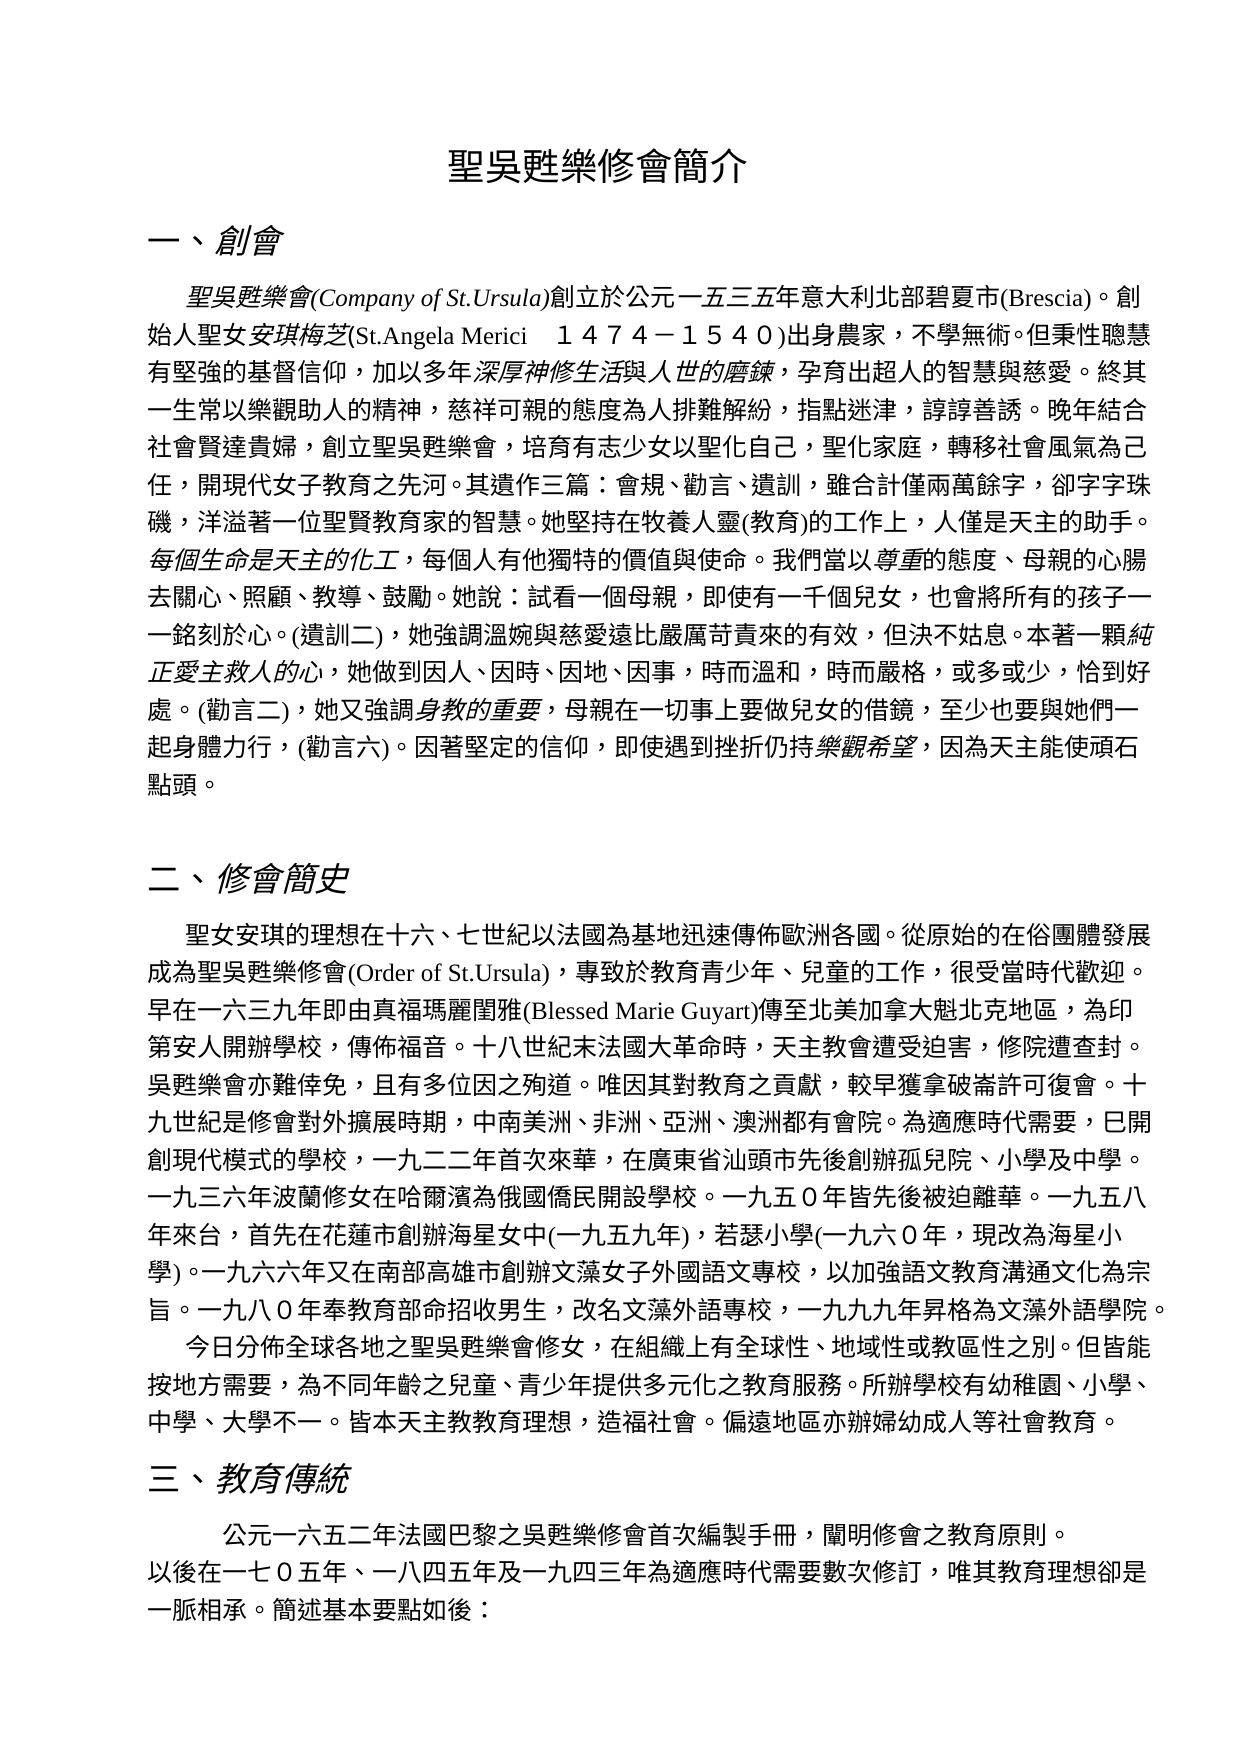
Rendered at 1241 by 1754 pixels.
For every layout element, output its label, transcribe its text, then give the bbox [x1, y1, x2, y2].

text 以後在一七０五年、一八四五年及一九四三年為適應時代需要數次修訂，唯其教育理想卻是一脈相承。簡述基本要點如後： [148, 1552, 1152, 1627]
text 二、修會簡史 [148, 839, 1152, 914]
text 今日分佈全球各地之聖吳甦樂會修女，在組織上有全球性、地域性或教區性之別。但皆能按地方需要，為不同年齡之兒童、青少年提供多元化之教育服務。所辦學校有幼稚園、小學、中學、大學不一。皆本天主教教育理想，造福社會。偏遠地區亦辦婦幼成人等社會教育。 [148, 1327, 1152, 1439]
text 三、教育傳統 [148, 1439, 1152, 1514]
text 一、創會 [148, 202, 1152, 277]
text 聖女安琪的理想在十六、七世紀以法國為基地迅速傳佈歐洲各國。從原始的在俗團體發展成為聖吳甦樂修會(Order of St.Ursula)，專致於教育青少年、兒童的工作，很受當時代歡迎。早在一六三九年即由真福瑪麗閨雅(Blessed Marie Guyart)傳至北美加拿大魁北克地區，為印第安人開辦學校，傳佈福音。十八世紀末法國大革命時，天主教會遭受迫害，修院遭查封。吳甦樂會亦難倖免，且有多位因之殉道。唯因其對教育之貢獻，較早獲拿破崙許可復會。十九世紀是修會對外擴展時期，中南美洲、非洲、亞洲、澳洲都有會院。為適應時代需要，巳開創現代模式的學校，一九二二年首次來華，在廣東省汕頭市先後創辦孤兒院、小學及中學。一九三六年波蘭修女在哈爾濱為俄國僑民開設學校。一九五０年皆先後被迫離華。一九五八年來台，首先在花蓮市創辦海星女中(一九五九年)，若瑟小學(一九六０年，現改為海星小學)。一九六六年又在南部高雄市創辦文藻女子外國語文專校，以加強語文教育溝通文化為宗旨。一九八０年奉教育部命招收男生，改名文藻外語專校，一九九九年昇格為文藻外語學院。 [148, 914, 1152, 1327]
text 聖吳甦樂修會簡介 [148, 127, 1152, 202]
text 公元一六五二年法國巴黎之吳甦樂修會首次編製手冊，闡明修會之教育原則。 [148, 1514, 1152, 1552]
text 聖吳甦樂會(Company of St.Ursula)創立於公元一五三五年意大利北部碧夏市(Brescia)。創始人聖女安琪梅芝(St.Angela Merici １４７４－１５４０)出身農家，不學無術。但秉性聰慧，有堅強的基督信仰，加以多年深厚神修生活與人世的磨鍊，孕育出超人的智慧與慈愛。終其一生常以樂觀助人的精神，慈祥可親的態度為人排難解紛，指點迷津，諄諄善誘。晚年結合社會賢達貴婦，創立聖吳甦樂會，培育有志少女以聖化自己，聖化家庭，轉移社會風氣為己任，開現代女子教育之先河。其遺作三篇：會規、勸言、遺訓，雖合計僅兩萬餘字，卻字字珠磯，洋溢著一位聖賢教育家的智慧。她堅持在牧養人靈(教育)的工作上，人僅是天主的助手。每個生命是天主的化工，每個人有他獨特的價值與使命。我們當以尊重的態度、母親的心腸去關心、照顧、教導、鼓勵。她說：試看一個母親，即使有一千個兒女，也會將所有的孩子一一銘刻於心。(遺訓二)，她強調溫婉與慈愛遠比嚴厲苛責來的有效，但決不姑息。本著一顆純正愛主救人的心，她做到因人、因時、因地、因事，時而溫和，時而嚴格，或多或少，恰到好處。(勸言二)，她又強調身教的重要，母親在一切事上要做兒女的借鏡，至少也要與她們一起身體力行，(勸言六)。因著堅定的信仰，即使遇到挫折仍持樂觀希望，因為天主能使頑石點頭。 [148, 277, 1152, 802]
